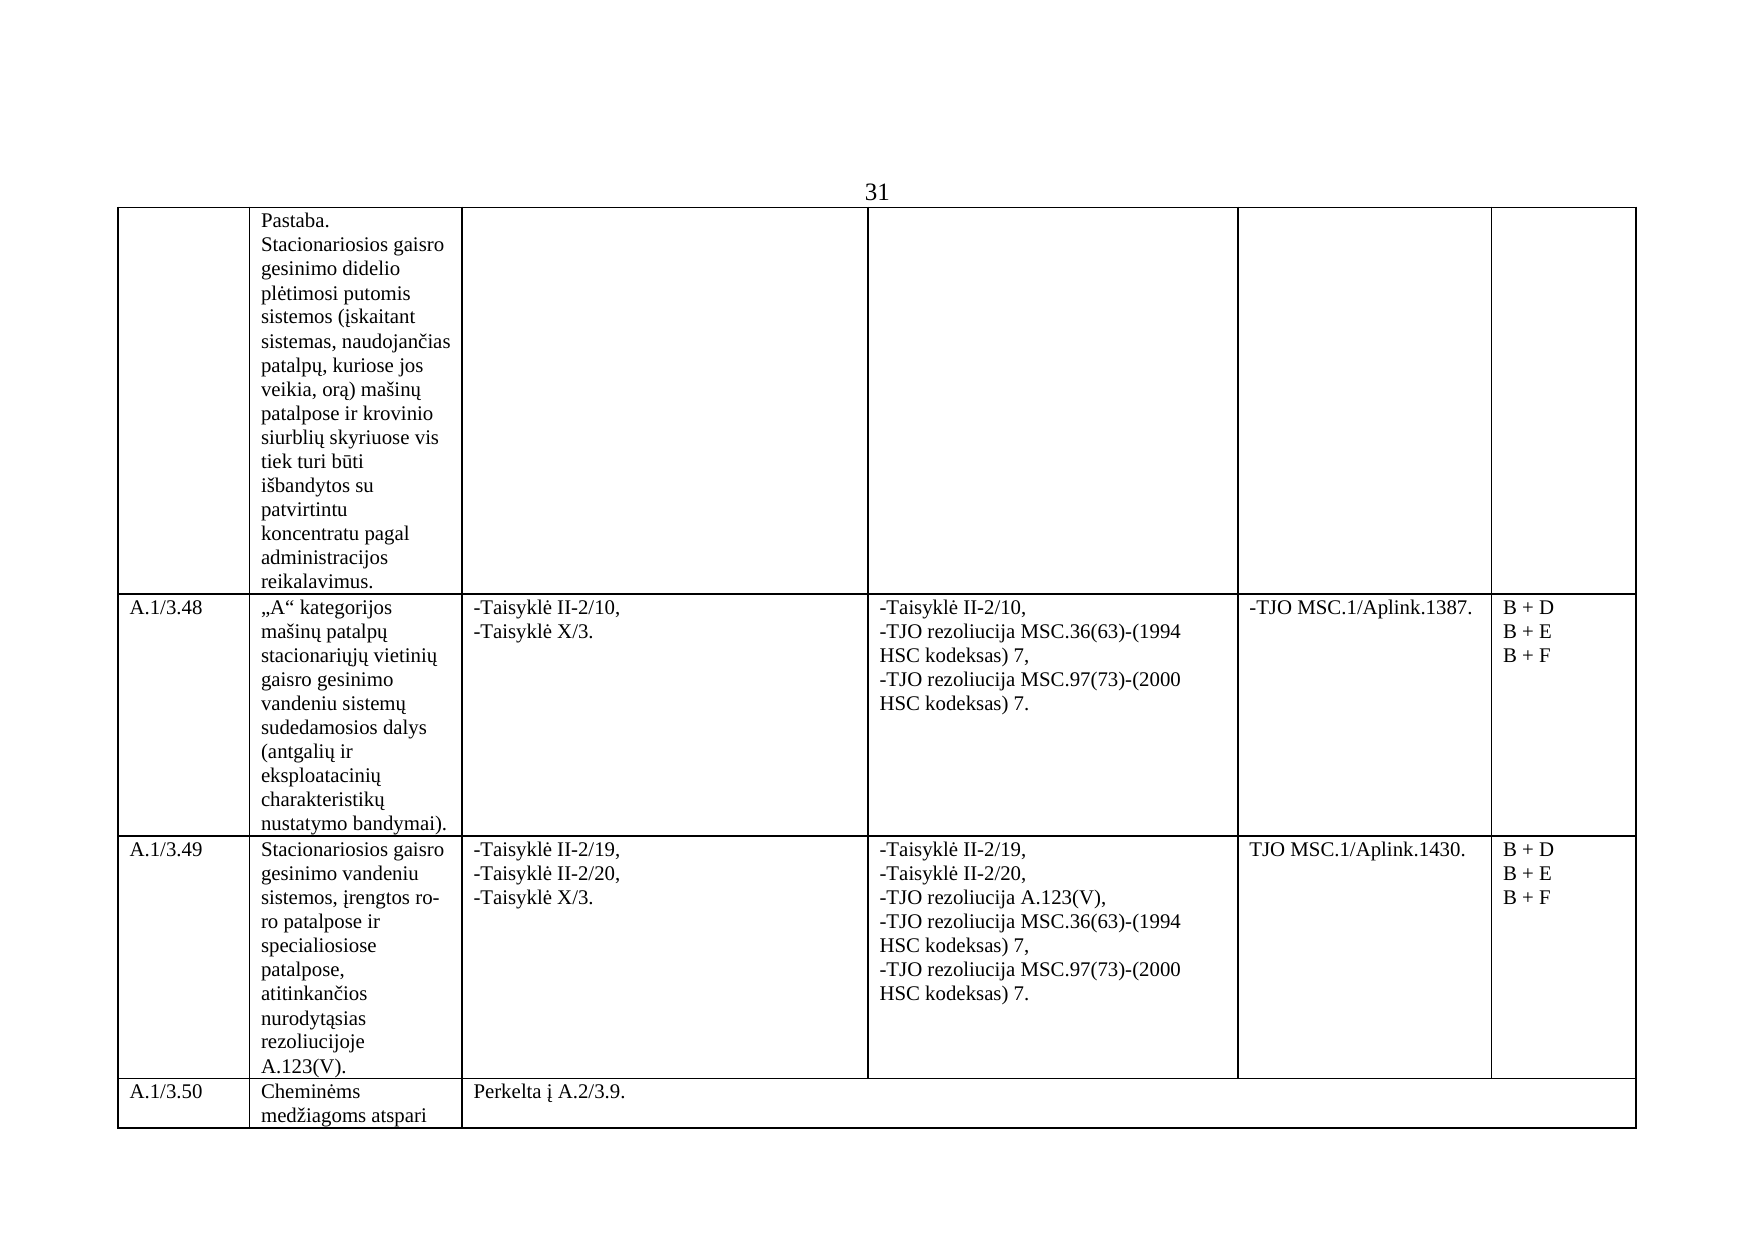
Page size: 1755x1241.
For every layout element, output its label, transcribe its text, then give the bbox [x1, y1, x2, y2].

table_cell [1239, 208, 1491, 593]
table_cell -Taisyklė II-2/19, -Taisyklė II-2/20, -TJO rezoliucija A.123(V), -TJO rezoliucija MSC.36(63)-(1994 HSC kodeksas) 7, -TJO rezoliucija MSC.97(73)-(2000 HSC kodeksas) 7. [869, 837, 1237, 1078]
table_cell Stacionariosios gaisro gesinimo vandeniu sistemos, įrengtos ro-ro patalpose ir specialiosiose patalpose, atitinkančios nurodytąsias rezoliucijoje A.123(V). [250, 837, 461, 1078]
table_cell -Taisyklė II-2/10, -TJO rezoliucija MSC.36(63)-(1994 HSC kodeksas) 7, -TJO rezoliucija MSC.97(73)-(2000 HSC kodeksas) 7. [869, 595, 1237, 835]
table_cell -TJO MSC.1/Aplink.1387. [1239, 595, 1491, 835]
table_cell B + D B + E B + F [1492, 837, 1635, 1078]
table_cell [119, 208, 249, 593]
table_cell [1492, 208, 1635, 593]
table_cell Pastaba. Stacionariosios gaisro gesinimo didelio plėtimosi putomis sistemos (įskaitant sistemas, naudojančias patalpų, kuriose jos veikia, orą) mašinų patalpose ir krovinio siurblių skyriuose vis tiek turi būti išbandytos su patvirtintu koncentratu pagal administracijos reikalavimus. [250, 208, 461, 593]
table_cell -Taisyklė II-2/10, -Taisyklė X/3. [463, 595, 867, 835]
table_cell A.1/3.48 [119, 595, 249, 835]
table_cell B + D B + E B + F [1492, 595, 1635, 835]
table_cell [463, 208, 867, 593]
table_cell Cheminėms medžiagoms atspari [250, 1079, 461, 1127]
table_cell TJO MSC.1/Aplink.1430. [1239, 837, 1491, 1078]
table_cell A.1/3.49 [119, 837, 249, 1078]
table_cell A.1/3.50 [119, 1079, 249, 1127]
table_cell [869, 208, 1237, 593]
table_cell Perkelta į A.2/3.9. [463, 1079, 1635, 1127]
table_cell -Taisyklė II-2/19, -Taisyklė II-2/20, -Taisyklė X/3. [463, 837, 867, 1078]
table_cell „A“ kategorijos mašinų patalpų stacionariųjų vietinių gaisro gesinimo vandeniu sistemų sudedamosios dalys (antgalių ir eksploatacinių charakteristikų nustatymo bandymai). [250, 595, 461, 835]
